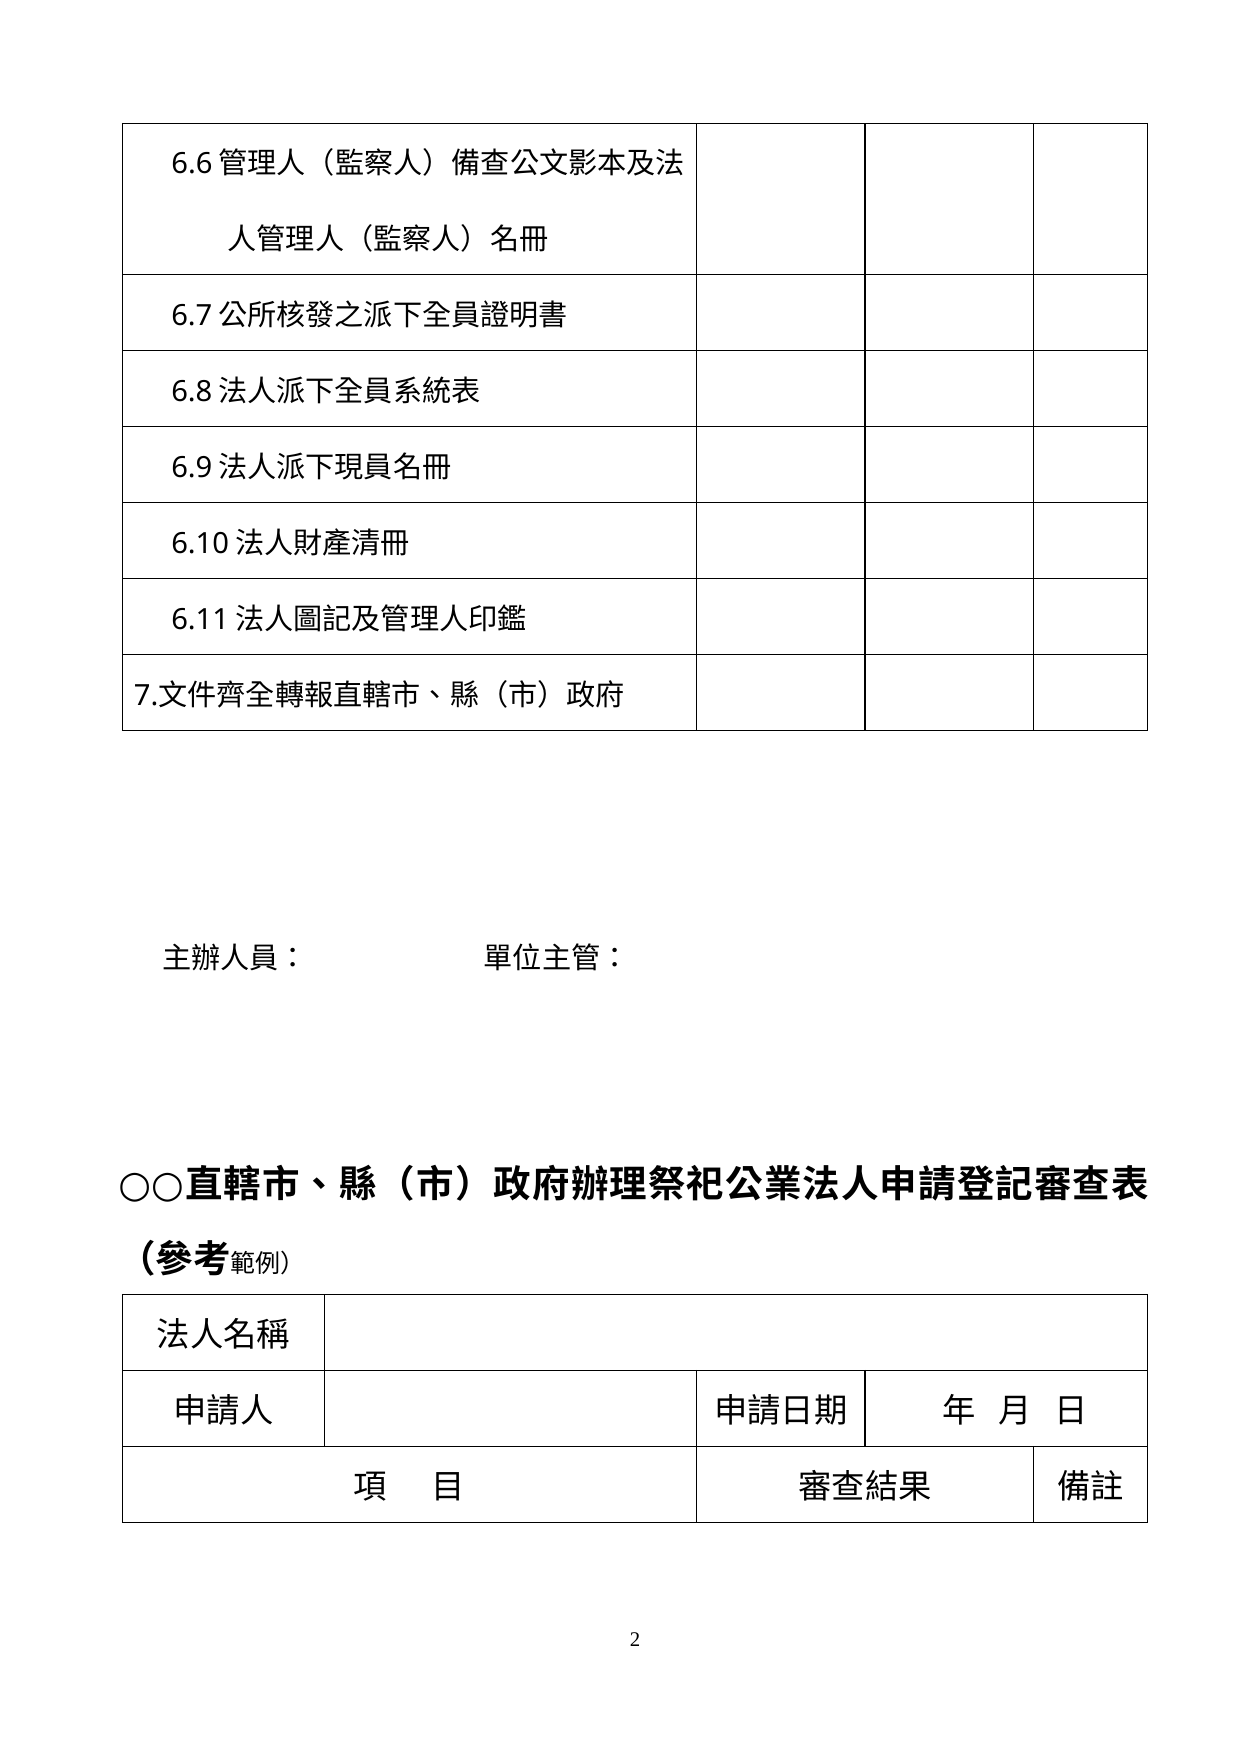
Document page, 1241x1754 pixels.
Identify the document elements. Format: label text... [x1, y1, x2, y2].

table_cell [1034, 275, 1147, 350]
table_cell [697, 124, 864, 274]
table_cell [1034, 124, 1147, 274]
table_cell 申請日期 [697, 1371, 864, 1446]
table_cell [866, 579, 1033, 654]
table_cell [1034, 351, 1147, 426]
table_header 法人名稱 [123, 1295, 324, 1370]
table_cell 6.6管理人（監察人）備查公文影本及法人管理人（監察人）名冊 [123, 124, 696, 274]
table_cell 6.11法人圖記及管理人印鑑 [123, 579, 696, 654]
table_cell 備註 [1034, 1447, 1147, 1522]
table_cell 申請人 [123, 1371, 324, 1446]
table_cell [866, 275, 1033, 350]
table_cell [866, 351, 1033, 426]
table_cell 6.7公所核發之派下全員證明書 [123, 275, 696, 350]
table_cell 7.文件齊全轉報直轄市、縣（市）政府 [123, 655, 696, 730]
table_cell 6.8法人派下全員系統表 [123, 351, 696, 426]
table_cell [697, 655, 864, 730]
text ○○直轄市、縣（市）政府辦理祭祀公業法人申請登記審查表（參考範例） [118, 1144, 1152, 1294]
table_cell [866, 655, 1033, 730]
table_cell 6.9法人派下現員名冊 [123, 427, 696, 502]
table_cell 項 目 [123, 1447, 696, 1522]
table_cell [325, 1371, 696, 1446]
table_cell [697, 351, 864, 426]
table_cell [1034, 427, 1147, 502]
table_cell [1034, 503, 1147, 578]
table_cell [866, 124, 1033, 274]
table_cell [1034, 655, 1147, 730]
table_cell [697, 275, 864, 350]
table_cell [866, 427, 1033, 502]
table_cell [697, 427, 864, 502]
table_cell [1034, 579, 1147, 654]
table_cell [697, 579, 864, 654]
text 主辦人員： 單位主管： [118, 919, 1152, 994]
table_cell [866, 503, 1033, 578]
table_cell 6.10法人財產清冊 [123, 503, 696, 578]
table_cell [697, 503, 864, 578]
table_header [325, 1295, 1147, 1370]
table_cell 審查結果 [697, 1447, 1033, 1522]
table_cell 年 月 日 [866, 1371, 1147, 1446]
